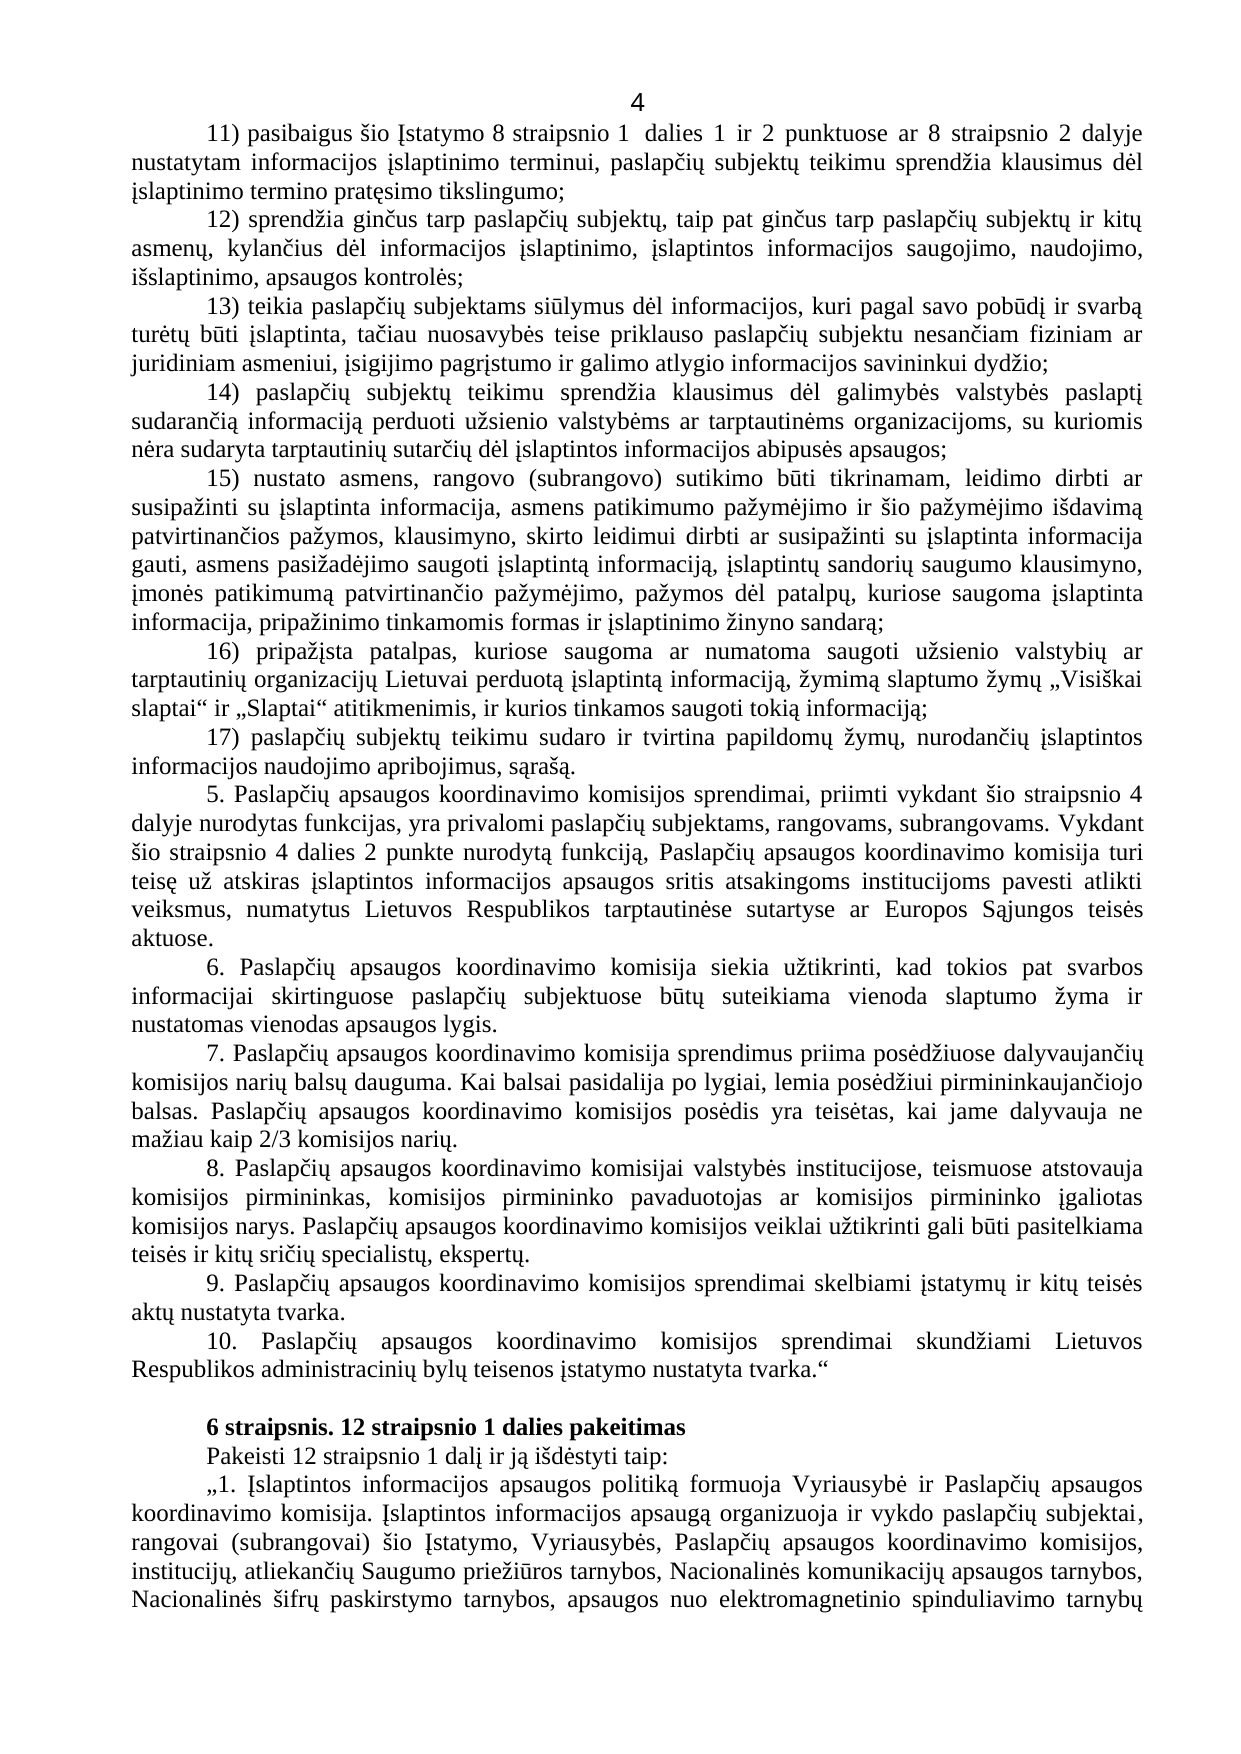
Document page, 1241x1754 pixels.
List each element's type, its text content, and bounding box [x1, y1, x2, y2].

text 6. Paslapčių apsaugos koordinavimo komisija siekia užtikrinti, kad tokios pat svarbos informacijai skirtinguose paslapčių subjektuose būtų suteikiama vienoda slaptumo žyma ir nustatomas vienodas apsaugos lygis. [131, 952, 1144, 1038]
text 14) paslapčių subjektų teikimu sprendžia klausimus dėl galimybės valstybės paslaptį sudarančią informaciją perduoti užsienio valstybėms ar tarptautinėms organizacijoms, su kuriomis nėra sudaryta tarptautinių sutarčių dėl įslaptintos informacijos abipusės apsaugos; [131, 377, 1144, 463]
text „1. Įslaptintos informacijos apsaugos politiką formuoja Vyriausybė ir Paslapčių apsaugos koordinavimo komisija. Įslaptintos informacijos apsaugą organizuoja ir vykdo paslapčių subjektai, rangovai (subrangovai) šio Įstatymo, Vyriausybės, Paslapčių apsaugos koordinavimo komisijos, institucijų, atliekančių Saugumo priežiūros tarnybos, Nacionalinės komunikacijų apsaugos tarnybos, Nacionalinės šifrų paskirstymo tarnybos, apsaugos nuo elektromagnetinio spinduliavimo tarnybų [131, 1469, 1144, 1613]
text 16) pripažįsta patalpas, kuriose saugoma ar numatoma saugoti užsienio valstybių ar tarptautinių organizacijų Lietuvai perduotą įslaptintą informaciją, žymimą slaptumo žymų „Visiškai slaptai“ ir „Slaptai“ atitikmenimis, ir kurios tinkamos saugoti tokią informaciją; [131, 636, 1144, 722]
text 13) teikia paslapčių subjektams siūlymus dėl informacijos, kuri pagal savo pobūdį ir svarbą turėtų būti įslaptinta, tačiau nuosavybės teise priklauso paslapčių subjektu nesančiam fiziniam ar juridiniam asmeniui, įsigijimo pagrįstumo ir galimo atlygio informacijos savininkui dydžio; [131, 291, 1144, 377]
text 11) pasibaigus šio Įstatymo 8 straipsnio 1 dalies 1 ir 2 punktuose ar 8 straipsnio 2 dalyje nustatytam informacijos įslaptinimo terminui, paslapčių subjektų teikimu sprendžia klausimus dėl įslaptinimo termino pratęsimo tikslingumo; [131, 118, 1144, 204]
text 12) sprendžia ginčus tarp paslapčių subjektų, taip pat ginčus tarp paslapčių subjektų ir kitų asmenų, kylančius dėl informacijos įslaptinimo, įslaptintos informacijos saugojimo, naudojimo, išslaptinimo, apsaugos kontrolės; [131, 204, 1144, 291]
text 9. Paslapčių apsaugos koordinavimo komisijos sprendimai skelbiami įstatymų ir kitų teisės aktų nustatyta tvarka. [131, 1268, 1144, 1326]
text 10. Paslapčių apsaugos koordinavimo komisijos sprendimai skundžiami Lietuvos Respublikos administracinių bylų teisenos įstatymo nustatyta tvarka.“ [131, 1326, 1144, 1383]
text 17) paslapčių subjektų teikimu sudaro ir tvirtina papildomų žymų, nurodančių įslaptintos informacijos naudojimo apribojimus, sąrašą. [131, 722, 1144, 779]
text 8. Paslapčių apsaugos koordinavimo komisijai valstybės institucijose, teismuose atstovauja komisijos pirmininkas, komisijos pirmininko pavaduotojas ar komisijos pirmininko įgaliotas komisijos narys. Paslapčių apsaugos koordinavimo komisijos veiklai užtikrinti gali būti pasitelkiama teisės ir kitų sričių specialistų, ekspertų. [131, 1153, 1144, 1268]
text 5. Paslapčių apsaugos koordinavimo komisijos sprendimai, priimti vykdant šio straipsnio 4 dalyje nurodytas funkcijas, yra privalomi paslapčių subjektams, rangovams, subrangovams. Vykdant šio straipsnio 4 dalies 2 punkte nurodytą funkciją, Paslapčių apsaugos koordinavimo komisija turi teisę už atskiras įslaptintos informacijos apsaugos sritis atsakingoms institucijoms pavesti atlikti veiksmus, numatytus Lietuvos Respublikos tarptautinėse sutartyse ar Europos Sąjungos teisės aktuose. [131, 779, 1144, 952]
text Pakeisti 12 straipsnio 1 dalį ir ją išdėstyti taip: [131, 1441, 1144, 1469]
text 7. Paslapčių apsaugos koordinavimo komisija sprendimus priima posėdžiuose dalyvaujančių komisijos narių balsų dauguma. Kai balsai pasidalija po lygiai, lemia posėdžiui pirmininkaujančiojo balsas. Paslapčių apsaugos koordinavimo komisijos posėdis yra teisėtas, kai jame dalyvauja ne mažiau kaip 2/3 komisijos narių. [131, 1038, 1144, 1153]
text 15) nustato asmens, rangovo (subrangovo) sutikimo būti tikrinamam, leidimo dirbti ar susipažinti su įslaptinta informacija, asmens patikimumo pažymėjimo ir šio pažymėjimo išdavimą patvirtinančios pažymos, klausimyno, skirto leidimui dirbti ar susipažinti su įslaptinta informacija gauti, asmens pasižadėjimo saugoti įslaptintą informaciją, įslaptintų sandorių saugumo klausimyno, įmonės patikimumą patvirtinančio pažymėjimo, pažymos dėl patalpų, kuriose saugoma įslaptinta informacija, pripažinimo tinkamomis formas ir įslaptinimo žinyno sandarą; [131, 463, 1144, 636]
text 6 straipsnis. 12 straipsnio 1 dalies pakeitimas [131, 1412, 1144, 1441]
